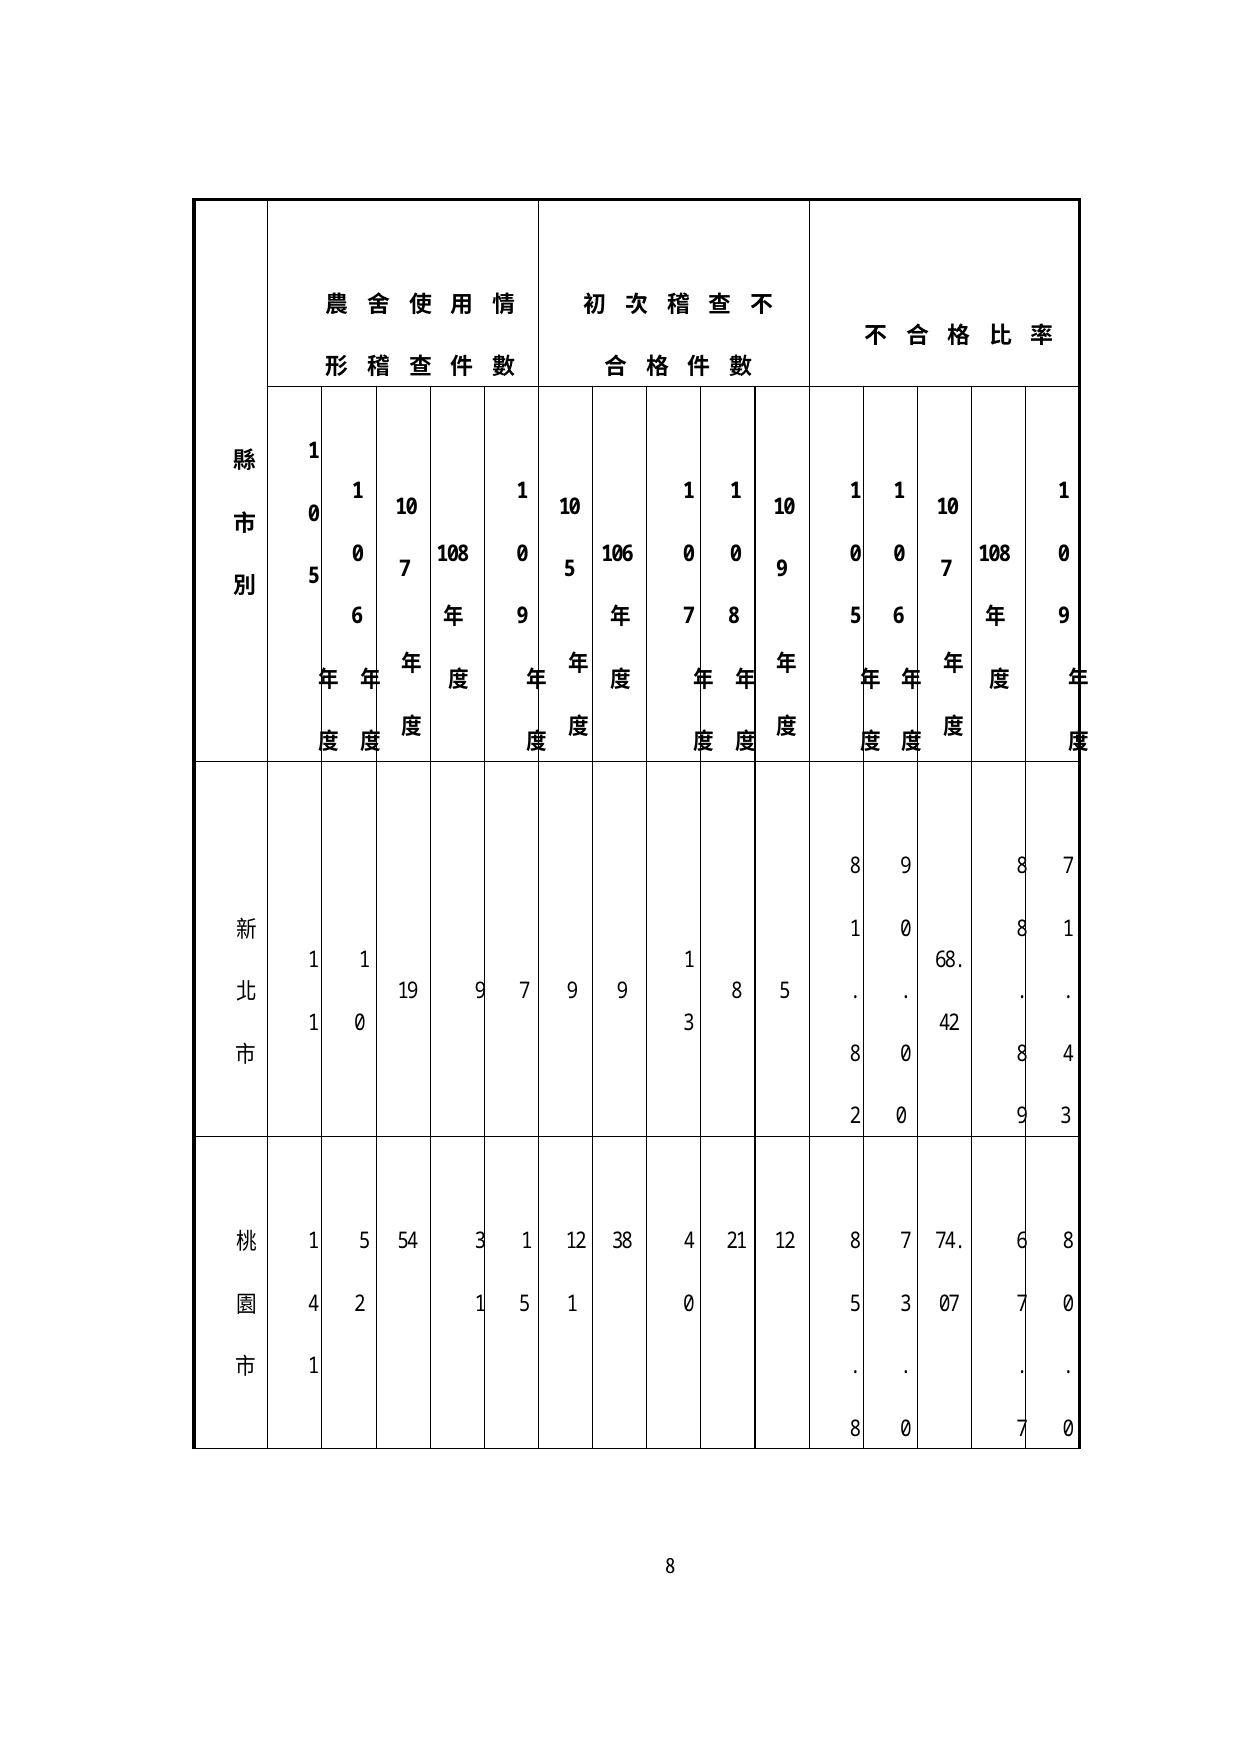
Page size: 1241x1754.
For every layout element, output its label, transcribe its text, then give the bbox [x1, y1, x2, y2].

table_cell 121 [539, 1137, 592, 1448]
table_cell 54 [377, 1137, 430, 1448]
table_header 縣市別 [196, 201, 267, 761]
table_cell 31 [431, 1137, 484, 1448]
table_cell 109 年度 [1026, 387, 1078, 761]
table_cell 74.07 [918, 1137, 971, 1448]
table_cell 9 [539, 762, 592, 1136]
table_cell 105 年度 [810, 387, 863, 761]
table_cell 52 [322, 1137, 376, 1448]
table_cell 108 年度 [701, 387, 754, 761]
table_cell 9 [431, 762, 484, 1136]
table_cell 5 [756, 762, 809, 1136]
table_cell 88.89 [972, 762, 1025, 1136]
table_cell 15 [485, 1137, 538, 1448]
table_cell 8 [701, 762, 754, 1136]
table_cell 73.0 [864, 1137, 917, 1448]
table_cell 67.7 [972, 1137, 1025, 1448]
table_cell 68.42 [918, 762, 971, 1136]
table_header 不合格比率 [810, 201, 1078, 386]
table_cell 105 年度 [539, 387, 592, 761]
table_cell 85.8 [810, 1137, 863, 1448]
table_cell 105 年度 [268, 387, 321, 761]
table_cell 11 [268, 762, 321, 1136]
table_cell 71.43 [1026, 762, 1078, 1136]
table_cell 106 年度 [864, 387, 917, 761]
table_cell 141 [268, 1137, 321, 1448]
table_cell 108 年度 [972, 387, 1025, 761]
table_cell 106 年度 [322, 387, 376, 761]
table_cell 38 [593, 1137, 646, 1448]
table_cell 桃園市 [196, 1137, 267, 1448]
table_cell 19 [377, 762, 430, 1136]
table_header 農舍使用情形稽查件數 [268, 201, 538, 386]
table_cell 13 [647, 762, 700, 1136]
table_cell 40 [647, 1137, 700, 1448]
table_cell 10 [322, 762, 376, 1136]
table_cell 109 年度 [485, 387, 538, 761]
table_cell 106 年度 [593, 387, 646, 761]
table_cell 新北市 [196, 762, 267, 1136]
table_cell 7 [485, 762, 538, 1136]
table_cell 81.82 [810, 762, 863, 1136]
table_cell 12 [756, 1137, 809, 1448]
table_cell 107 年度 [647, 387, 700, 761]
table_cell 108 年度 [431, 387, 484, 761]
table_header 初次稽查不合格件數 [539, 201, 809, 386]
table_cell 21 [701, 1137, 754, 1448]
table_cell 9 [593, 762, 646, 1136]
table_cell 80.0 [1026, 1137, 1078, 1448]
table_cell 107 年度 [377, 387, 430, 761]
table_cell 109 年度 [756, 387, 809, 761]
table_cell 107 年度 [918, 387, 971, 761]
table_cell 90.00 [864, 762, 917, 1136]
